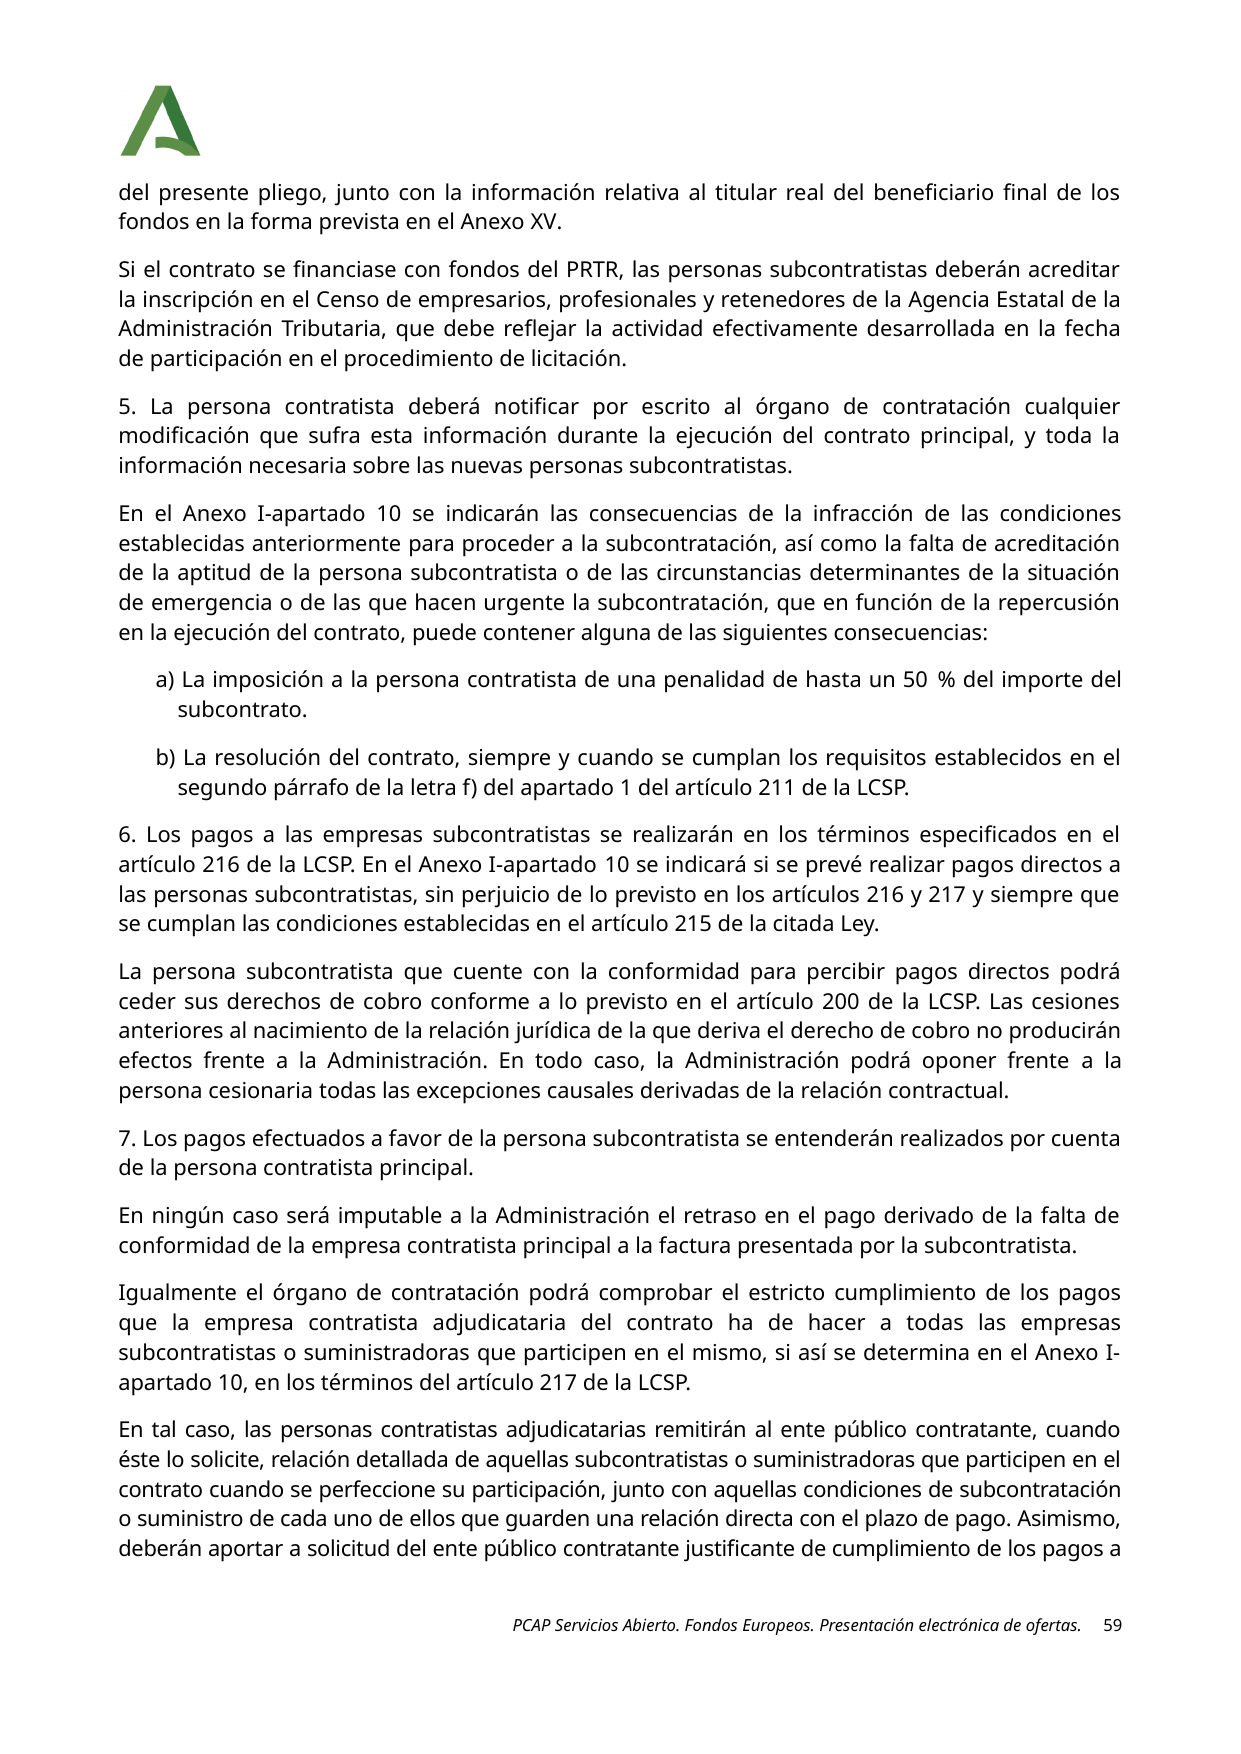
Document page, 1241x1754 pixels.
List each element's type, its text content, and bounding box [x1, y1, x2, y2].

picture [116, 81, 205, 160]
text 5. La persona contratista deberá notificar por escrito al órgano de contratación cualquier modificación que sufra esta información durante la ejecución del contrato principal, y toda la información necesaria sobre las nuevas personas subcontratistas. [118, 391, 1122, 480]
text La persona subcontratista que cuente con la conformidad para percibir pagos directos podrá ceder sus derechos de cobro conforme a lo previsto en el artículo 200 de la LCSP. Las cesiones anteriores al nacimiento de la relación jurídica de la que deriva el derecho de cobro no producirán efectos frente a la Administración. En todo caso, la Administración podrá oponer frente a la persona cesionaria todas las excepciones causales derivadas de la relación contractual. [118, 956, 1122, 1105]
text En el Anexo I-apartado 10 se indicarán las consecuencias de la infracción de las condiciones establecidas anteriormente para proceder a la subcontratación, así como la falta de acreditación de la aptitud de la persona subcontratista o de las circunstancias determinantes de la situación de emergencia o de las que hacen urgente la subcontratación, que en función de la repercusión en la ejecución del contrato, puede contener alguna de las siguientes consecuencias: [118, 498, 1122, 647]
text Igualmente el órgano de contratación podrá comprobar el estricto cumplimiento de los pagos que la empresa contratista adjudicataria del contrato ha de hacer a todas las empresas subcontratistas o suministradoras que participen en el mismo, si así se determina en el Anexo I-apartado 10, en los términos del artículo 217 de la LCSP. [118, 1277, 1122, 1396]
text En tal caso, las personas contratistas adjudicatarias remitirán al ente público contratante, cuando éste lo solicite, relación detallada de aquellas subcontratistas o suministradoras que participen en el contrato cuando se perfeccione su participación, junto con aquellas condiciones de subcontratación o suministro de cada uno de ellos que guarden una relación directa con el plazo de pago. Asimismo, deberán aportar a solicitud del ente público contratante justificante de cumplimiento de los pagos a [118, 1414, 1122, 1563]
text En ningún caso será imputable a la Administración el retraso en el pago derivado de la falta de conformidad de la empresa contratista principal a la factura presentada por la subcontratista. [118, 1200, 1122, 1259]
text del presente pliego, junto con la información relativa al titular real del beneficiario final de los fondos en la forma prevista en el Anexo XV. [118, 177, 1122, 236]
text b) La resolución del contrato, siempre y cuando se cumplan los requisitos establecidos en el segundo párrafo de la letra f) del apartado 1 del artículo 211 de la LCSP. [155, 742, 1122, 801]
text 6. Los pagos a las empresas subcontratistas se realizarán en los términos especificados en el artículo 216 de la LCSP. En el Anexo I-apartado 10 se indicará si se prevé realizar pagos directos a las personas subcontratistas, sin perjuicio de lo previsto en los artículos 216 y 217 y siempre que se cumplan las condiciones establecidas en el artículo 215 de la citada Ley. [118, 819, 1122, 938]
text a) La imposición a la persona contratista de una penalidad de hasta un 50 % del importe del subcontrato. [155, 664, 1122, 724]
text 7. Los pagos efectuados a favor de la persona subcontratista se entenderán realizados por cuenta de la persona contratista principal. [118, 1123, 1122, 1182]
text Si el contrato se financiase con fondos del PRTR, las personas subcontratistas deberán acreditar la inscripción en el Censo de empresarios, profesionales y retenedores de la Agencia Estatal de la Administración Tributaria, que debe reflejar la actividad efectivamente desarrollada en la fecha de participación en el procedimiento de licitación. [118, 254, 1122, 373]
